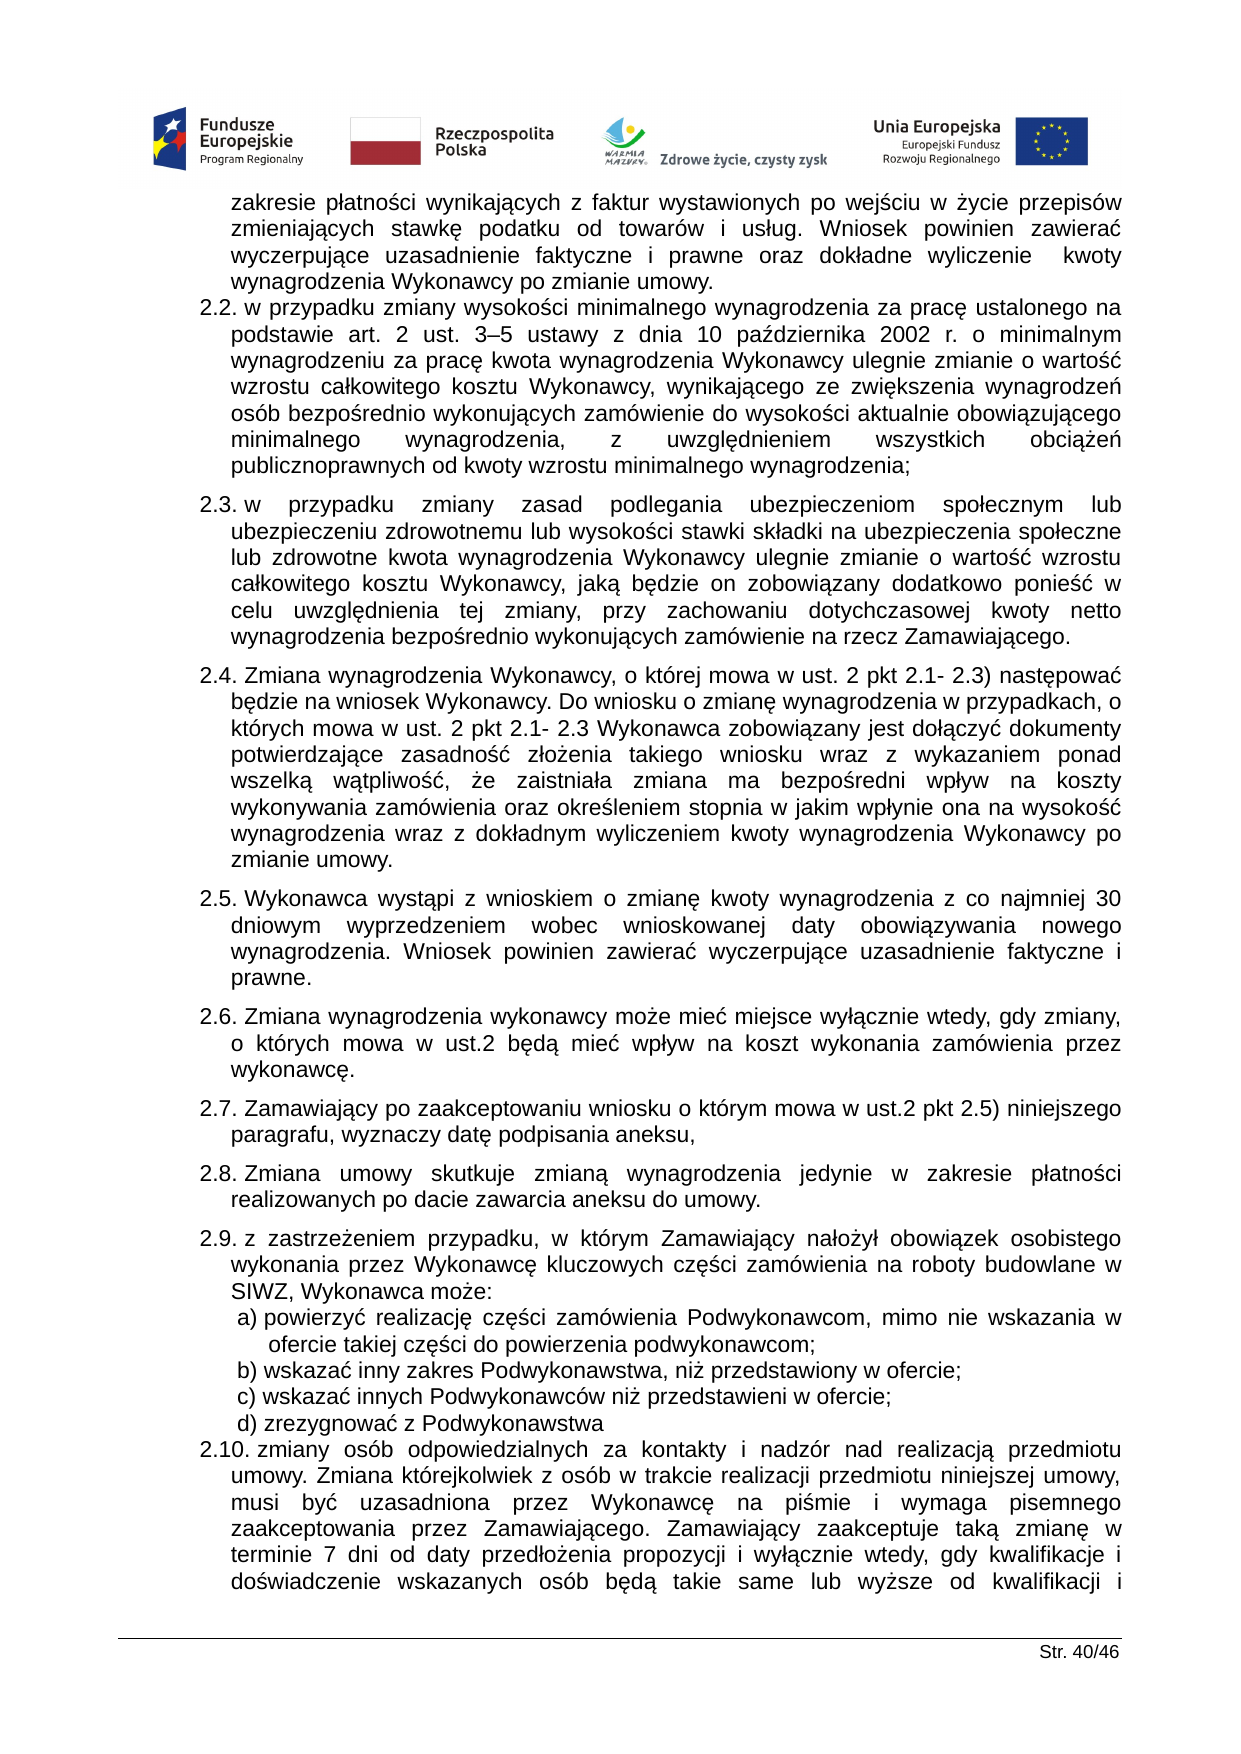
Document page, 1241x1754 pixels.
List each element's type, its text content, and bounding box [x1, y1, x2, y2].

list wskazać inny zakres Podwykonawstwa, niż przedstawiony w ofercie; [231, 1357, 1122, 1383]
list Zmiana wynagrodzenia Wykonawcy, o której mowa w ust. 2 pkt 2.1- 2.3) następować będzie na wniosek Wykonawcy. Do wniosku o zmianę wynagrodzenia w przypadkach, o których mowa w ust. 2 pkt 2.1- 2.3 Wykonawca zobowiązany jest dołączyć dokumenty potwierdzające zasadność złożenia takiego wniosku wraz z wykazaniem ponad wszelką wątpliwość, że zaistniała zmiana ma bezpośredni wpływ na koszty wykonywania zamówienia oraz określeniem stopnia w jakim wpłynie ona na wysokość wynagrodzenia wraz z dokładnym wyliczeniem kwoty wynagrodzenia Wykonawcy po zmianie umowy. [193, 662, 1122, 873]
list Zmiana umowy skutkuje zmianą wynagrodzenia jedynie w zakresie płatności realizowanych po dacie zawarcia aneksu do umowy. [193, 1160, 1122, 1213]
picture [118, 88, 1123, 189]
list wskazać innych Podwykonawców niż przedstawieni w ofercie; [231, 1383, 1122, 1409]
list zrezygnować z Podwykonawstwa [231, 1409, 1122, 1436]
list Zmiana wynagrodzenia wykonawcy może mieć miejsce wyłącznie wtedy, gdy zmiany, o których mowa w ust.2 będą mieć wpływ na koszt wykonania zamówienia przez wykonawcę. [193, 1003, 1122, 1082]
list Zamawiający po zaakceptowaniu wniosku o którym mowa w ust.2 pkt 2.5) niniejszego paragrafu, wyznaczy datę podpisania aneksu, [193, 1095, 1122, 1147]
list zmiany osób odpowiedzialnych za kontakty i nadzór nad realizacją przedmiotu umowy. Zmiana którejkolwiek z osób w trakcie realizacji przedmiotu niniejszej umowy, musi być uzasadniona przez Wykonawcę na piśmie i wymaga pisemnego zaakceptowania przez Zamawiającego. Zamawiający zaakceptuje taką zmianę w terminie 7 dni od daty przedłożenia propozycji i wyłącznie wtedy, gdy kwalifikacje i doświadczenie wskazanych osób będą takie same lub wyższe od kwalifikacji i [193, 1436, 1122, 1594]
list Wykonawca wystąpi z wnioskiem o zmianę kwoty wynagrodzenia z co najmniej 30 dniowym wyprzedzeniem wobec wnioskowanej daty obowiązywania nowego wynagrodzenia. Wniosek powinien zawierać wyczerpujące uzasadnienie faktyczne i prawne. [193, 885, 1122, 991]
list powierzyć realizację części zamówienia Podwykonawcom, mimo nie wskazania w ofercie takiej części do powierzenia podwykonawcom; [231, 1304, 1122, 1357]
list zakresie płatności wynikających z faktur wystawionych po wejściu w życie przepisów zmieniających stawkę podatku od towarów i usług. Wniosek powinien zawierać wyczerpujące uzasadnienie faktyczne i prawne oraz dokładne wyliczenie kwoty wynagrodzenia Wykonawcy po zmianie umowy. [193, 189, 1122, 294]
list w przypadku zmiany zasad podlegania ubezpieczeniom społecznym lub ubezpieczeniu zdrowotnemu lub wysokości stawki składki na ubezpieczenia społeczne lub zdrowotne kwota wynagrodzenia Wykonawcy ulegnie zmianie o wartość wzrostu całkowitego kosztu Wykonawcy, jaką będzie on zobowiązany dodatkowo ponieść w celu uwzględnienia tej zmiany, przy zachowaniu dotychczasowej kwoty netto wynagrodzenia bezpośrednio wykonujących zamówienie na rzecz Zamawiającego. [193, 491, 1122, 649]
list w przypadku zmiany wysokości minimalnego wynagrodzenia za pracę ustalonego na podstawie art. 2 ust. 3–5 ustawy z dnia 10 października 2002 r. o minimalnym wynagrodzeniu za pracę kwota wynagrodzenia Wykonawcy ulegnie zmianie o wartość wzrostu całkowitego kosztu Wykonawcy, wynikającego ze zwiększenia wynagrodzeń osób bezpośrednio wykonujących zamówienie do wysokości aktualnie obowiązującego minimalnego wynagrodzenia, z uwzględnieniem wszystkich obciążeń publicznoprawnych od kwoty wzrostu minimalnego wynagrodzenia; [193, 294, 1122, 479]
list z zastrzeżeniem przypadku, w którym Zamawiający nałożył obowiązek osobistego wykonania przez Wykonawcę kluczowych części zamówienia na roboty budowlane w SIWZ, Wykonawca może: [193, 1225, 1122, 1304]
